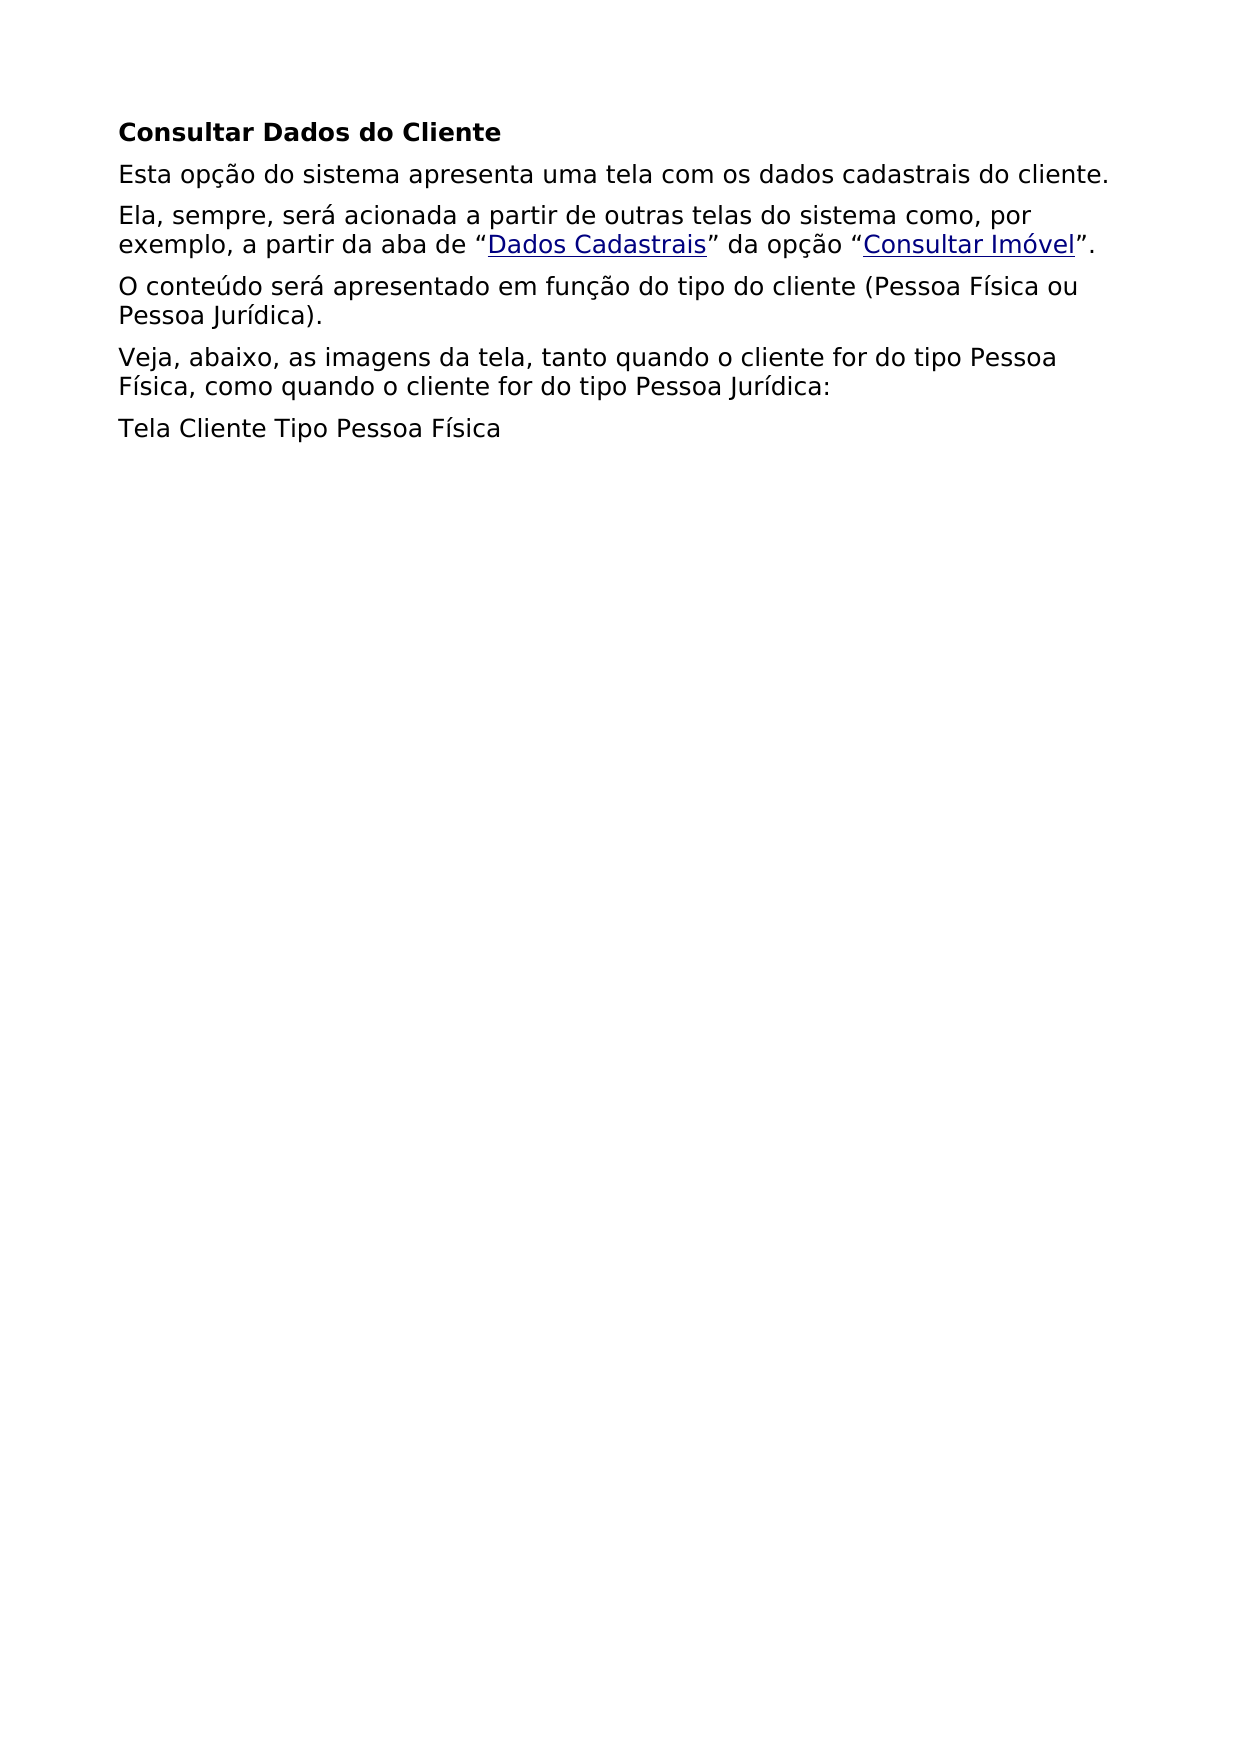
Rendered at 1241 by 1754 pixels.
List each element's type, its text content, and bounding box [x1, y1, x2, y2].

text Ela, sempre, será acionada a partir de outras telas do sistema como, por exemplo, a partir da aba de “Dados Cadastrais” da opção “Consultar Imóvel”. [118, 201, 1122, 260]
text Esta opção do sistema apresenta uma tela com os dados cadastrais do cliente. [118, 160, 1122, 189]
text Tela Cliente Tipo Pessoa Física [118, 414, 1122, 443]
text Veja, abaixo, as imagens da tela, tanto quando o cliente for do tipo Pessoa Física, como quando o cliente for do tipo Pessoa Jurídica: [118, 343, 1122, 401]
text Consultar Dados do Cliente [118, 118, 1122, 147]
text O conteúdo será apresentado em função do tipo do cliente (Pessoa Física ou Pessoa Jurídica). [118, 272, 1122, 331]
